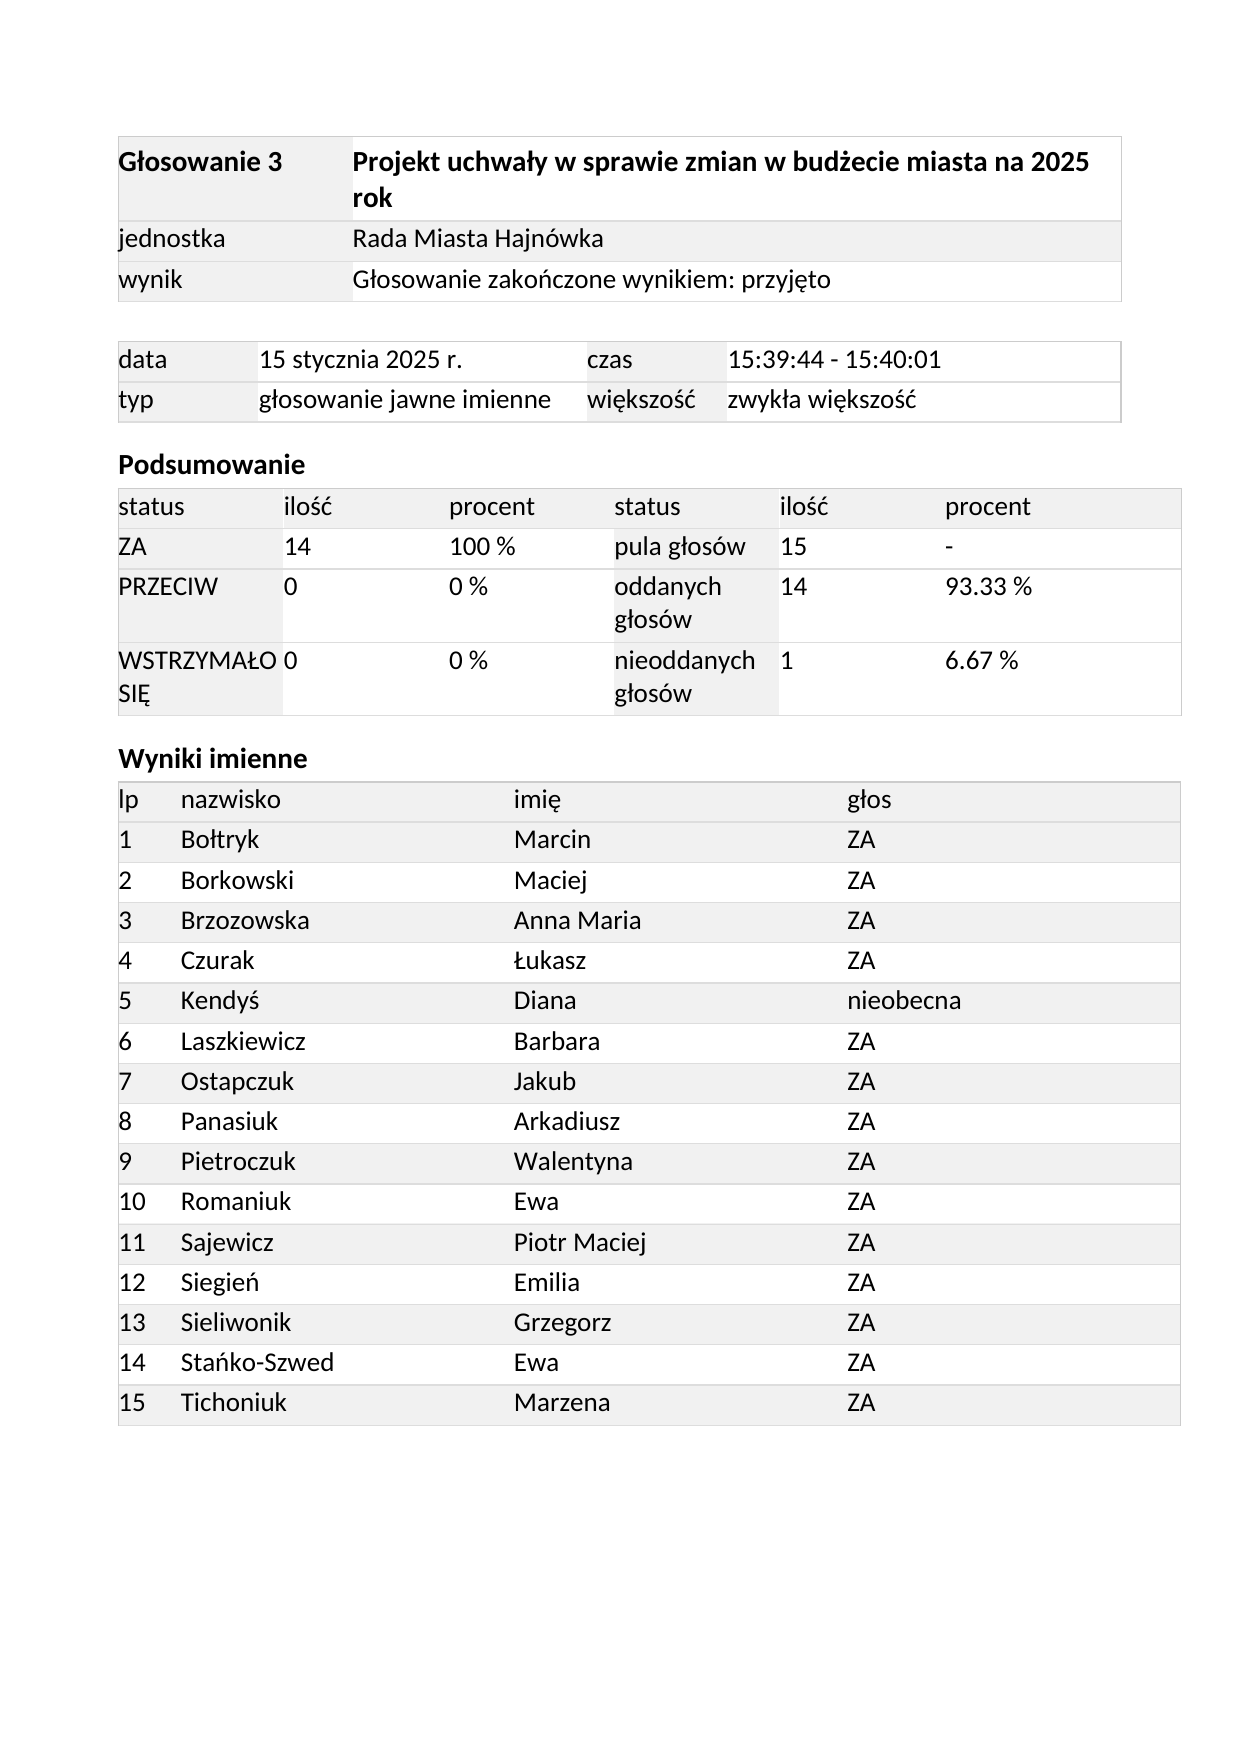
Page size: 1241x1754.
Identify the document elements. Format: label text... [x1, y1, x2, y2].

table_cell 0 [284, 570, 449, 642]
table_cell 14 [119, 1345, 181, 1384]
table_header imię [514, 783, 847, 821]
subtitle Podsumowanie [118, 446, 1181, 482]
table_cell 13 [119, 1305, 181, 1344]
table_cell ZA [847, 1024, 1180, 1063]
table_cell Emilia [514, 1265, 847, 1304]
table_header nazwisko [181, 783, 514, 821]
table_cell oddanych głosów [614, 570, 779, 642]
table_cell 15 [119, 1386, 181, 1424]
table_cell Łukasz [514, 943, 847, 982]
table_cell Walentyna [514, 1144, 847, 1183]
table_cell Kendyś [181, 984, 514, 1022]
table_cell Anna Maria [514, 903, 847, 942]
table_header Projekt uchwały w sprawie zmian w budżecie miasta na 2025 rok [353, 137, 1121, 220]
table_cell 10 [119, 1185, 181, 1223]
table_cell ZA [119, 529, 283, 568]
table_cell 14 [284, 529, 449, 568]
table_cell 6.67 % [945, 643, 1181, 715]
table_cell jednostka [119, 222, 352, 261]
table_cell Czurak [181, 943, 514, 982]
table_header lp [119, 783, 181, 821]
table_cell ZA [847, 1305, 1180, 1344]
table_cell ZA [847, 1104, 1180, 1143]
table_cell 5 [119, 984, 181, 1022]
table_cell 11 [119, 1225, 181, 1264]
table_cell nieoddanych głosów [614, 643, 779, 715]
table_cell 93.33 % [945, 570, 1181, 642]
table_cell Głosowanie zakończone wynikiem: przyjęto [353, 262, 1121, 301]
table_cell 4 [119, 943, 181, 982]
table_cell Grzegorz [514, 1305, 847, 1344]
table_cell ZA [847, 943, 1180, 982]
table_cell nieobecna [847, 984, 1180, 1022]
table_cell większość [587, 383, 727, 421]
table_cell Maciej [514, 863, 847, 902]
table_cell Piotr Maciej [514, 1225, 847, 1264]
table_cell typ [119, 383, 258, 421]
table_cell ZA [847, 1265, 1180, 1304]
table_cell Bołtryk [181, 823, 514, 862]
table_cell Romaniuk [181, 1185, 514, 1223]
table_cell 15 [780, 529, 945, 568]
table_cell Brzozowska [181, 903, 514, 942]
table_header głos [847, 783, 1180, 821]
table_cell ZA [847, 863, 1180, 902]
table_header ilość [284, 489, 449, 528]
table_header ilość [780, 489, 945, 528]
table_cell 7 [119, 1064, 181, 1103]
table_cell Ostapczuk [181, 1064, 514, 1103]
table_cell PRZECIW [119, 570, 283, 642]
table_cell Marcin [514, 823, 847, 862]
table_cell wynik [119, 262, 352, 301]
table_header status [119, 489, 283, 528]
table_cell 2 [119, 863, 181, 902]
table_cell Tichoniuk [181, 1386, 514, 1424]
table_cell ZA [847, 903, 1180, 942]
table_cell Rada Miasta Hajnówka [353, 222, 1121, 261]
table_cell Arkadiusz [514, 1104, 847, 1143]
table_cell Barbara [514, 1024, 847, 1063]
table_cell - [945, 529, 1181, 568]
table_header 15 stycznia 2025 r. [259, 342, 587, 381]
table_cell 12 [119, 1265, 181, 1304]
table_cell Borkowski [181, 863, 514, 902]
table_header status [614, 489, 779, 528]
table_cell Ewa [514, 1185, 847, 1223]
table_header Głosowanie 3 [119, 137, 352, 220]
table_header czas [587, 342, 727, 381]
table_header procent [449, 489, 614, 528]
table_cell ZA [847, 1345, 1180, 1384]
table_cell Sieliwonik [181, 1305, 514, 1344]
table_cell 0 % [449, 643, 614, 715]
table_header procent [945, 489, 1181, 528]
table_cell ZA [847, 1144, 1180, 1183]
table_cell Jakub [514, 1064, 847, 1103]
table_cell Pietroczuk [181, 1144, 514, 1183]
table_cell 3 [119, 903, 181, 942]
table_cell 1 [780, 643, 945, 715]
table_cell 6 [119, 1024, 181, 1063]
table_cell Panasiuk [181, 1104, 514, 1143]
table_cell ZA [847, 1225, 1180, 1264]
table_cell 0 % [449, 570, 614, 642]
table_cell Siegień [181, 1265, 514, 1304]
table_cell ZA [847, 1185, 1180, 1223]
table_cell 0 [284, 643, 449, 715]
subtitle Wyniki imienne [118, 740, 1181, 775]
table_cell pula głosów [614, 529, 779, 568]
table_cell ZA [847, 823, 1180, 862]
table_cell Ewa [514, 1345, 847, 1384]
table_header data [119, 342, 258, 381]
table_cell Diana [514, 984, 847, 1022]
table_cell 8 [119, 1104, 181, 1143]
table_cell zwykła większość [727, 383, 1120, 421]
table_cell Sajewicz [181, 1225, 514, 1264]
table_cell 100 % [449, 529, 614, 568]
table_header 15:39:44 - 15:40:01 [727, 342, 1120, 381]
table_cell Laszkiewicz [181, 1024, 514, 1063]
table_cell 9 [119, 1144, 181, 1183]
table_cell głosowanie jawne imienne [259, 383, 587, 421]
table_cell ZA [847, 1064, 1180, 1103]
table_cell Marzena [514, 1386, 847, 1424]
table_cell 1 [119, 823, 181, 862]
table_cell ZA [847, 1386, 1180, 1424]
table_cell 14 [780, 570, 945, 642]
table_cell Stańko-Szwed [181, 1345, 514, 1384]
table_cell WSTRZYMAŁO SIĘ [119, 643, 283, 715]
